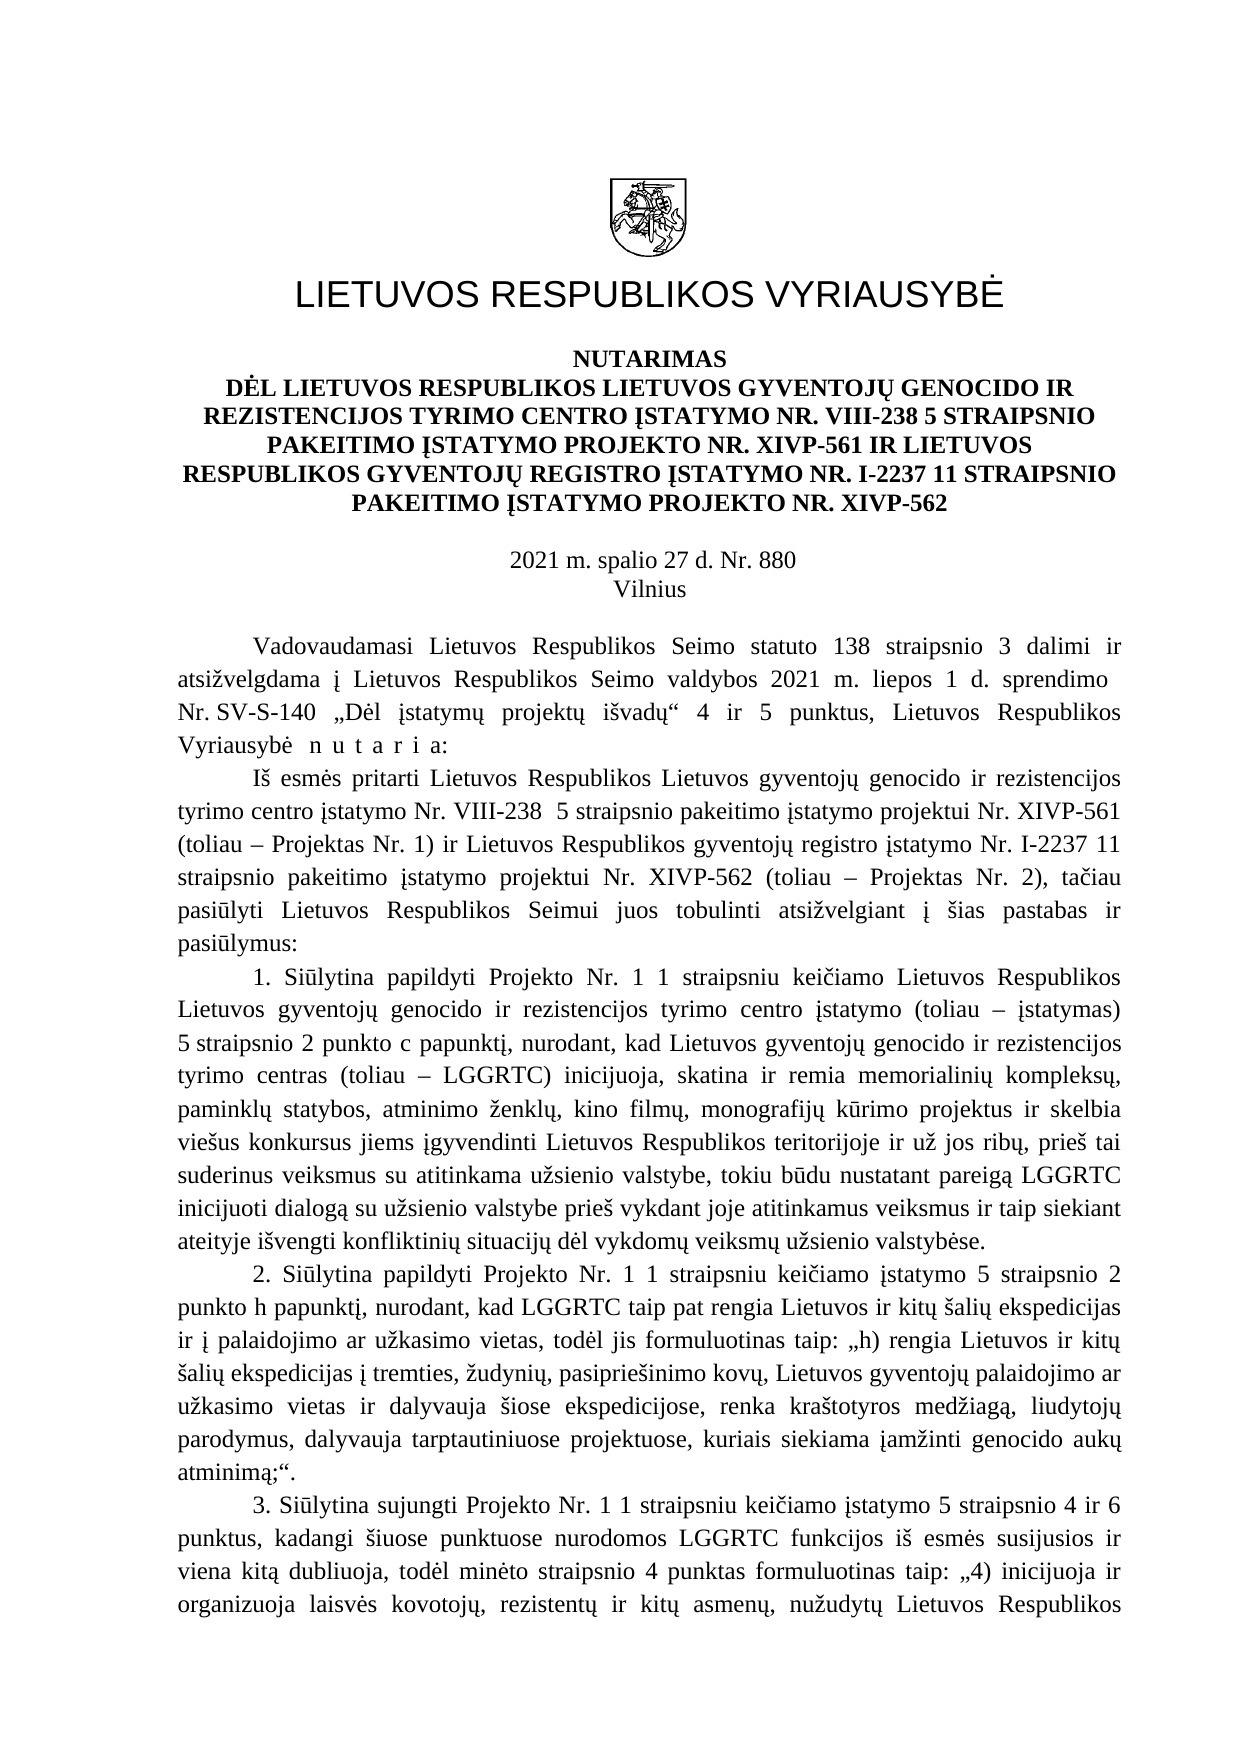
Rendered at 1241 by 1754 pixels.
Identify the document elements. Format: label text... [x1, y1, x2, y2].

text Lietuvos Respublikos Vyriausybė [177, 272, 1122, 315]
text Vadovaudamasi Lietuvos Respublikos Seimo statuto 138 straipsnio 3 dalimi ir atsižvelgdama į Lietuvos Respublikos Seimo valdybos 2021 m. liepos 1 d. sprendimo Nr. SV-S-140 „Dėl įstatymų projektų išvadų“ 4 ir 5 punktus, Lietuvos Respublikos Vyriausybė nutaria: [177, 631, 1122, 759]
text 3. Siūlytina sujungti Projekto Nr. 1 1 straipsniu keičiamo įstatymo 5 straipsnio 4 ir 6 punktus, kadangi šiuose punktuose nurodomos LGGRTC funkcijos iš esmės susijusios ir viena kitą dubliuoja, todėl minėto straipsnio 4 punktas formuluotinas taip: „4) inicijuoja ir organizuoja laisvės kovotojų, rezistentų ir kitų asmenų, nužudytų Lietuvos Respublikos [177, 1490, 1122, 1618]
text 2. Siūlytina papildyti Projekto Nr. 1 1 straipsniu keičiamo įstatymo 5 straipsnio 2 punkto h papunktį, nurodant, kad LGGRTC taip pat rengia Lietuvos ir kitų šalių ekspedicijas ir į palaidojimo ar užkasimo vietas, todėl jis formuluotinas taip: „h) rengia Lietuvos ir kitų šalių ekspedicijas į tremties, žudynių, pasipriešinimo kovų, Lietuvos gyventojų palaidojimo ar užkasimo vietas ir dalyvauja šiose ekspedicijose, renka kraštotyros medžiagą, liudytojų parodymus, dalyvauja tarptautiniuose projektuose, kuriais siekiama įamžinti genocido aukų atminimą;“. [177, 1259, 1122, 1486]
text Iš esmės pritarti Lietuvos Respublikos Lietuvos gyventojų genocido ir rezistencijos tyrimo centro įstatymo Nr. VIII-238 5 straipsnio pakeitimo įstatymo projektui Nr. XIVP-561 (toliau – Projektas Nr. 1) ir Lietuvos Respublikos gyventojų registro įstatymo Nr. I-2237 11 straipsnio pakeitimo įstatymo projektui Nr. XIVP-562 (toliau – Projektas Nr. 2), tačiau pasiūlyti Lietuvos Respublikos Seimui juos tobulinti atsižvelgiant į šias pastabas ir pasiūlymus: [177, 763, 1122, 957]
text nutarimas [177, 344, 1122, 373]
text 2021 m. spalio 27 d. Nr. 880 [177, 545, 1122, 574]
text 1. Siūlytina papildyti Projekto Nr. 1 1 straipsniu keičiamo Lietuvos Respublikos Lietuvos gyventojų genocido ir rezistencijos tyrimo centro įstatymo (toliau – įstatymas) 5 straipsnio 2 punkto c papunktį, nurodant, kad Lietuvos gyventojų genocido ir rezistencijos tyrimo centras (toliau – LGGRTC) inicijuoja, skatina ir remia memorialinių kompleksų, paminklų statybos, atminimo ženklų, kino filmų, monografijų kūrimo projektus ir skelbia viešus konkursus jiems įgyvendinti Lietuvos Respublikos teritorijoje ir už jos ribų, prieš tai suderinus veiksmus su atitinkama užsienio valstybe, tokiu būdu nustatant pareigą LGGRTC inicijuoti dialogą su užsienio valstybe prieš vykdant joje atitinkamus veiksmus ir taip siekiant ateityje išvengti konfliktinių situacijų dėl vykdomų veiksmų užsienio valstybėse. [177, 962, 1122, 1254]
text Vilnius [177, 574, 1122, 603]
text DĖL LIETUVOS RESPUBLIKOS LIETUVOS GYVENTOJŲ GENOCIDO IR REZISTENCIJOS TYRIMO CENTRO ĮSTATYMO NR. VIII-238 5 STRAIPSNIO PAKEITIMO ĮSTATYMO PROJEKTO NR. XIVP-561 IR LIETUVOS RESPUBLIKOS GYVENTOJŲ REGISTRO ĮSTATYMO NR. I-2237 11 STRAIPSNIO PAKEITIMO ĮSTATYMO PROJEKTO NR. XIVP-562 [177, 373, 1122, 516]
